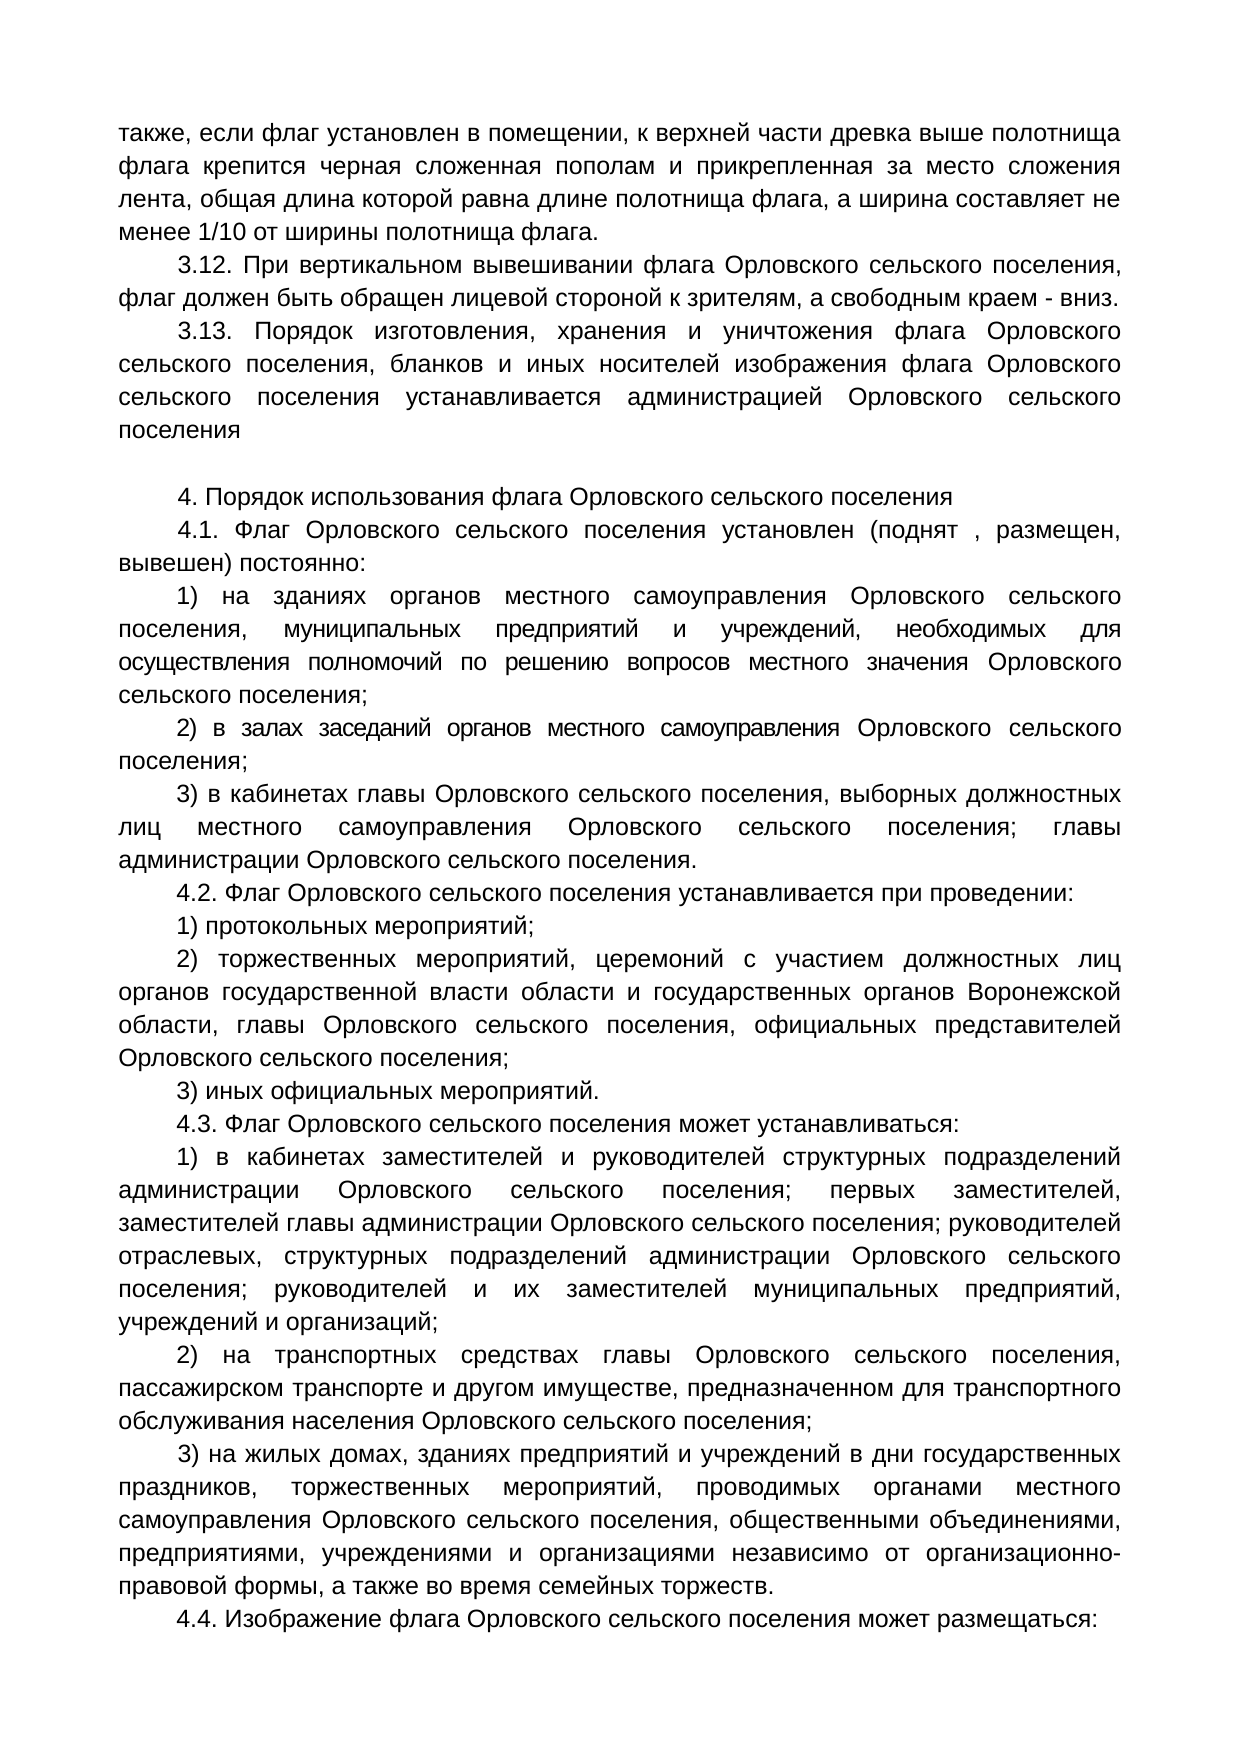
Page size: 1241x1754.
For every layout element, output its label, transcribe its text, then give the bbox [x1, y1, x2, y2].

text 2) на транспортных средствах главы Орловского сельского поселения, пассажирском транспорте и другом имуществе, предназначенном для транспортного обслуживания населения Орловского сельского поселения; [118, 1340, 1122, 1435]
text 1) в кабинетах заместителей и руководителей структурных подразделений администрации Орловского сельского поселения; первых заместителей, заместителей главы администрации Орловского сельского поселения; руководителей отраслевых, структурных подразделений администрации Орловского сельского поселения; руководителей и их заместителей муниципальных предприятий, учреждений и организаций; [118, 1142, 1122, 1336]
text 3) в кабинетах главы Орловского сельского поселения, выборных должностных лиц местного самоуправления Орловского сельского поселения; главы администрации Орловского сельского поселения. [118, 779, 1122, 873]
text 3.13. Порядок изготовления, хранения и уничтожения флага Орловского сельского поселения, бланков и иных носителей изображения флага Орловского сельского поселения устанавливается администрацией Орловского сельского поселения [118, 316, 1122, 444]
text 1) на зданиях органов местного самоуправления Орловского сельского поселения, муниципальных предприятий и учреждений, необходимых для осуществления полномочий по решению вопросов местного значения Орловского сельского поселения; [118, 581, 1122, 708]
text 1) протокольных мероприятий; [118, 911, 1122, 939]
text 4.1. Флаг Орловского сельского поселения установлен (поднят , размещен, вывешен) постоянно: [118, 514, 1122, 576]
text 4.2. Флаг Орловского сельского поселения устанавливается при проведении: [118, 878, 1122, 907]
text 4.3. Флаг Орловского сельского поселения может устанавливаться: [118, 1109, 1122, 1138]
text также, если флаг установлен в помещении, к верхней части древка выше полотнища флага крепится черная сложенная пополам и прикрепленная за место сложения лента, общая длина которой равна длине полотнища флага, а ширина составляет не менее 1/10 от ширины полотнища флага. [118, 118, 1122, 246]
text 3) иных официальных мероприятий. [118, 1076, 1122, 1105]
text 2) в залах заседаний органов местного самоуправления Орловского сельского поселения; [118, 713, 1122, 774]
text 4. Порядок использования флага Орловского сельского поселения [118, 481, 1122, 510]
text 2) торжественных мероприятий, церемоний с участием должностных лиц органов государственной власти области и государственных органов Воронежской области, главы Орловского сельского поселения, официальных представителей Орловского сельского поселения; [118, 944, 1122, 1072]
text 3) на жилых домах, зданиях предприятий и учреждений в дни государственных праздников, торжественных мероприятий, проводимых органами местного самоуправления Орловского сельского поселения, общественными объединениями, предприятиями, учреждениями и организациями независимо от организационно-правовой формы, а также во время семейных торжеств. [118, 1439, 1122, 1600]
text 4.4. Изображение флага Орловского сельского поселения может размещаться: [118, 1604, 1122, 1633]
text 3.12. При вертикальном вывешивании флага Орловского сельского поселения, флаг должен быть обращен лицевой стороной к зрителям, а свободным краем - вниз. [118, 250, 1122, 312]
